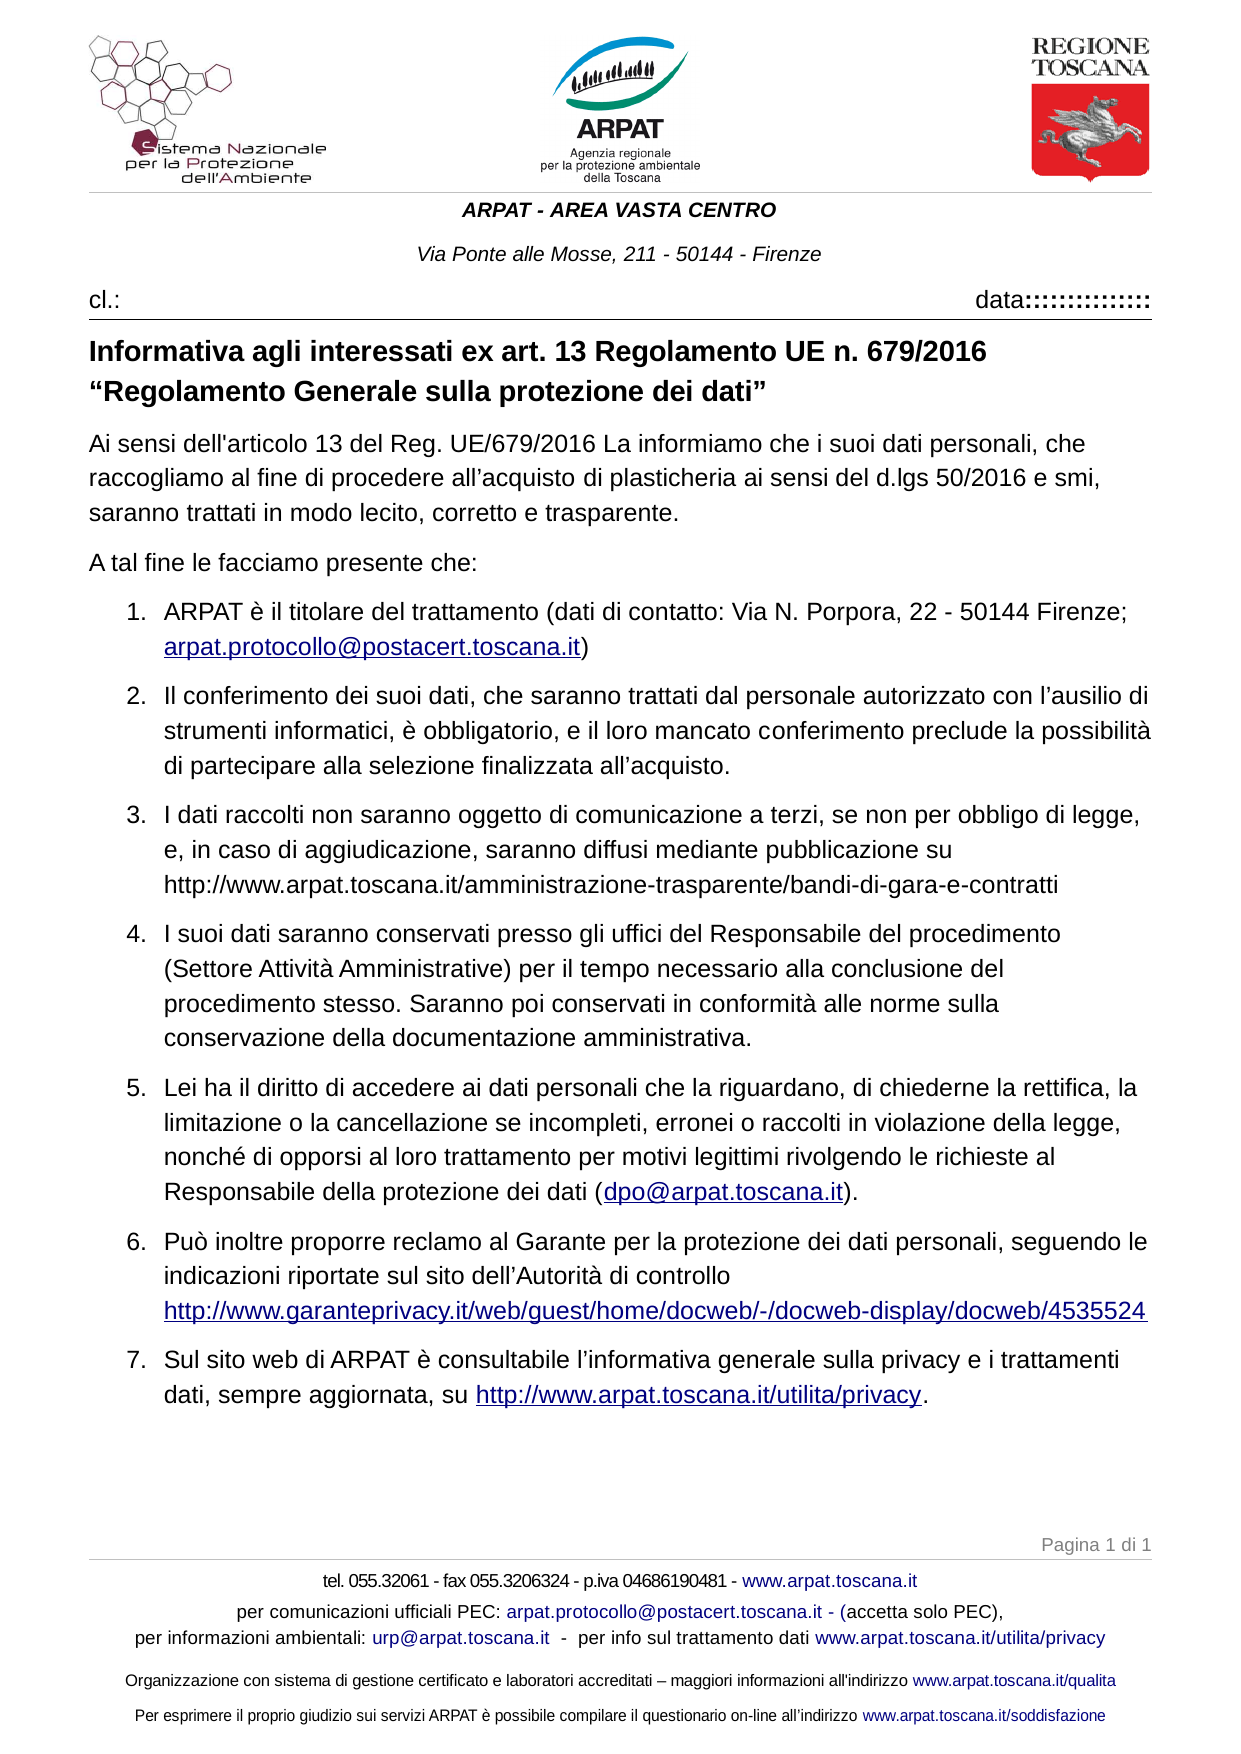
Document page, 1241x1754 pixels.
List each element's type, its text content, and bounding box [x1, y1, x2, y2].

text ARPAT - AREA VASTA CENTRO [88, 198, 1152, 222]
picture [88, 35, 326, 183]
text A tal fine le facciamo presente che: [88, 547, 1152, 576]
list Può inoltre proporre reclamo al Garante per la protezione dei dati personali, seguendo le indicazioni riportate sul sito dell’Autorità di controllo http://www.garanteprivacy.it/web/guest/home/docweb/-/docweb-display/docweb/4535524 [126, 1226, 1152, 1325]
text Via Ponte alle Mosse, 211 - 50144 - Firenze [88, 242, 1152, 266]
list I suoi dati saranno conservati presso gli uffici del Responsabile del procedimento (Settore Attività Amministrative) per il tempo necessario alla conclusione del procedimento stesso. Saranno poi conservati in conformità alle norme sulla conservazione della documentazione amministrativa. [126, 919, 1152, 1052]
text cl.: <DV.13.01.....> data::::::::::::::: [88, 285, 1152, 319]
picture [539, 35, 700, 183]
text Ai sensi dell'articolo 13 del Reg. UE/679/2016 La informiamo che i suoi dati personali, che raccogliamo al fine di procedere all’acquisto di plasticheria ai sensi del d.lgs 50/2016 e smi, saranno trattati in modo lecito, corretto e trasparente. [88, 428, 1152, 527]
list I dati raccolti non saranno oggetto di comunicazione a terzi, se non per obbligo di legge, e, in caso di aggiudicazione, saranno diffusi mediante pubblicazione su http://www.arpat.toscana.it/amministrazione-trasparente/bandi-di-gara-e-contratti [126, 800, 1152, 898]
text Informativa agli interessati ex art. 13 Regolamento UE n. 679/2016 “Regolamento Generale sulla protezione dei dati” [88, 333, 1152, 407]
picture [1030, 36, 1152, 183]
list Sul sito web di ARPAT è consultabile l’informativa generale sulla privacy e i trattamenti dati, sempre aggiornata, su http://www.arpat.toscana.it/utilita/privacy. [126, 1345, 1152, 1409]
list Lei ha il diritto di accedere ai dati personali che la riguardano, di chiederne la rettifica, la limitazione o la cancellazione se incompleti, erronei o raccolti in violazione della legge, nonché di opporsi al loro trattamento per motivi legittimi rivolgendo le richieste al Responsabile della protezione dei dati (dpo@arpat.toscana.it). [126, 1073, 1152, 1206]
list Il conferimento dei suoi dati, che saranno trattati dal personale autorizzato con l’ausilio di strumenti informatici, è obbligatorio, e il loro mancato conferimento preclude la possibilità di partecipare alla selezione finalizzata all’acquisto. [126, 681, 1152, 779]
list ARPAT è il titolare del trattamento (dati di contatto: Via N. Porpora, 22 - 50144 Firenze; arpat.protocollo@postacert.toscana.it) [126, 597, 1152, 661]
